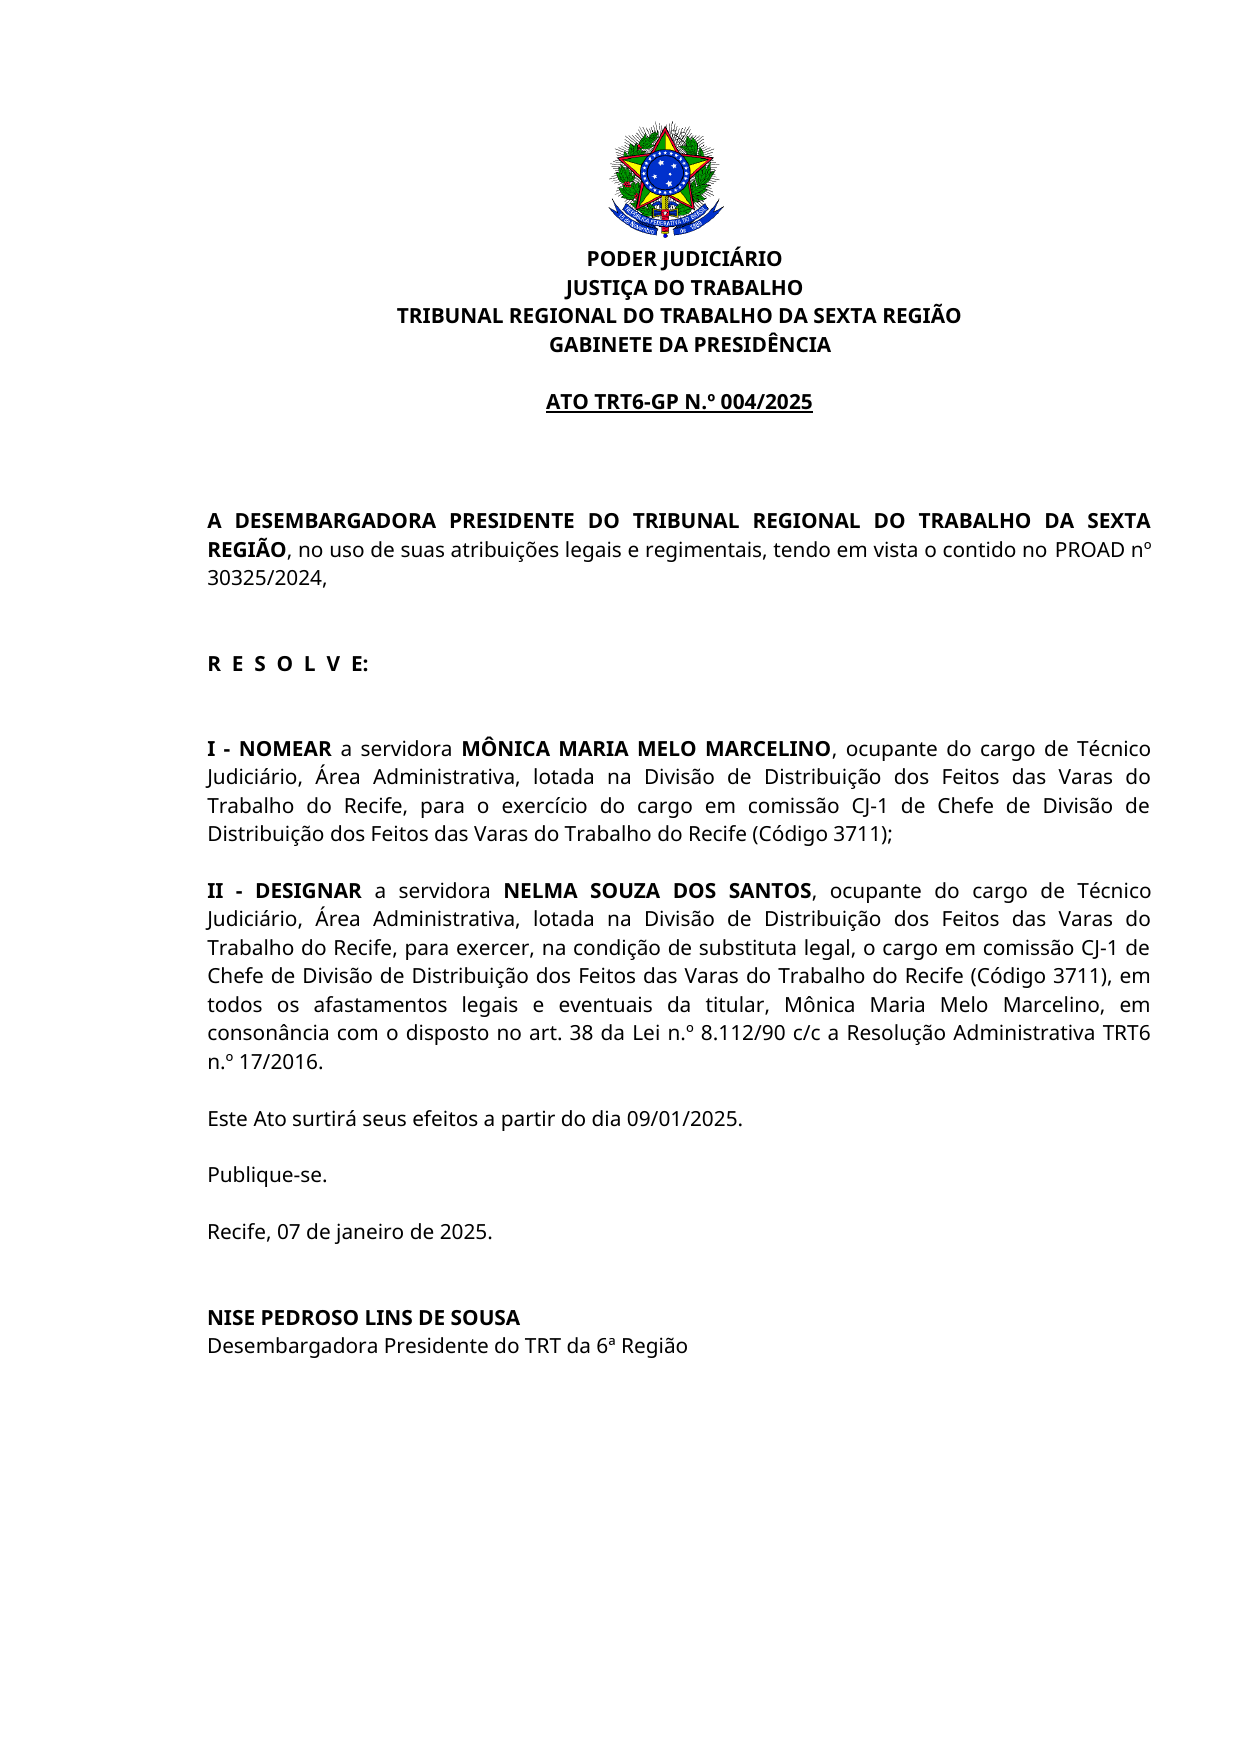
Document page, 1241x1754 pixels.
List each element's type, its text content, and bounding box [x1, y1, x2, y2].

text GABINETE DA PRESIDÊNCIA [207, 330, 1152, 358]
text Desembargadora Presidente do TRT da 6ª Região [207, 1331, 1160, 1359]
text I - NOMEAR a servidora MÔNICA MARIA MELO MARCELINO, ocupante do cargo de Técnico Judiciário, Área Administrativa, lotada na Divisão de Distribuição dos Feitos das Varas do Trabalho do Recife, para o exercício do cargo em comissão CJ-1 de Chefe de Divisão de Distribuição dos Feitos das Varas do Trabalho do Recife (Código 3711); [207, 734, 1152, 848]
text A DESEMBARGADORA PRESIDENTE DO TRIBUNAL REGIONAL DO TRABALHO DA SEXTA REGIÃO, no uso de suas atribuições legais e regimentais, tendo em vista o contido no PROAD nº 30325/2024, [207, 506, 1152, 592]
text PODER JUDICIÁRIO [207, 244, 1152, 273]
text Recife, 07 de janeiro de 2025. [207, 1217, 1137, 1246]
text R E S O L V E: [207, 649, 1152, 677]
text TRIBUNAL REGIONAL DO TRABALHO DA SEXTA REGIÃO [207, 301, 1152, 330]
text Publique-se. [207, 1161, 1152, 1189]
picture [602, 118, 727, 240]
text JUSTIÇA DO TRABALHO [207, 273, 1152, 301]
text NISE PEDROSO LINS DE SOUSA [207, 1303, 1160, 1331]
text ATO TRT6-GP N.º 004/2025 [207, 387, 1152, 416]
text II - DESIGNAR a servidora NELMA SOUZA DOS SANTOS, ocupante do cargo de Técnico Judiciário, Área Administrativa, lotada na Divisão de Distribuição dos Feitos das Varas do Trabalho do Recife, para exercer, na condição de substituta legal, o cargo em comissão CJ-1 de Chefe de Divisão de Distribuição dos Feitos das Varas do Trabalho do Recife (Código 3711), em todos os afastamentos legais e eventuais da titular, Mônica Maria Melo Marcelino, em consonância com o disposto no art. 38 da Lei n.º 8.112/90 c/c a Resolução Administrativa TRT6 n.º 17/2016. [207, 876, 1152, 1075]
text Este Ato surtirá seus efeitos a partir do dia 09/01/2025. [207, 1104, 1152, 1132]
